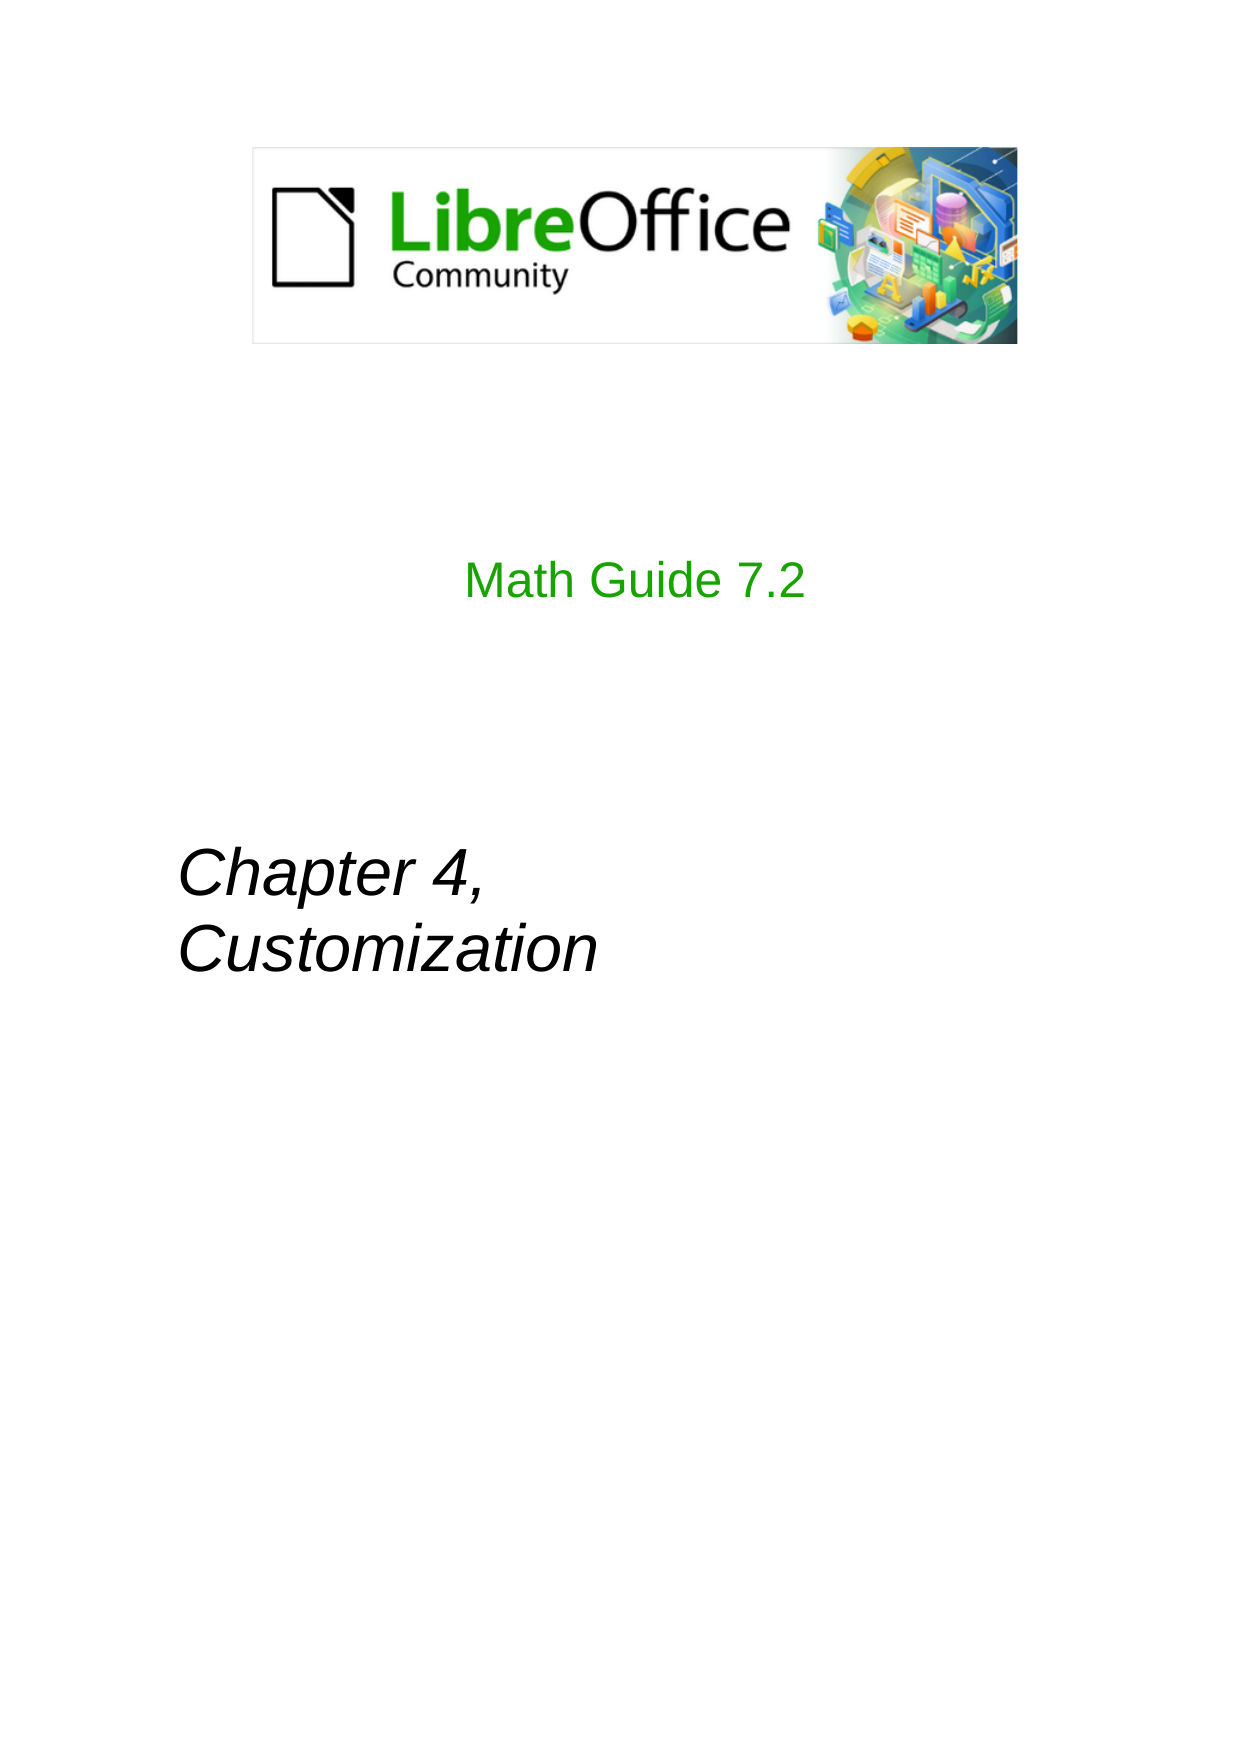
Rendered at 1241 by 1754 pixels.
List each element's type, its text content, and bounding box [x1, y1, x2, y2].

picture [252, 147, 1018, 344]
title Chapter 4, Customization [177, 833, 1093, 986]
text Math Guide 7.2 [177, 550, 1093, 608]
